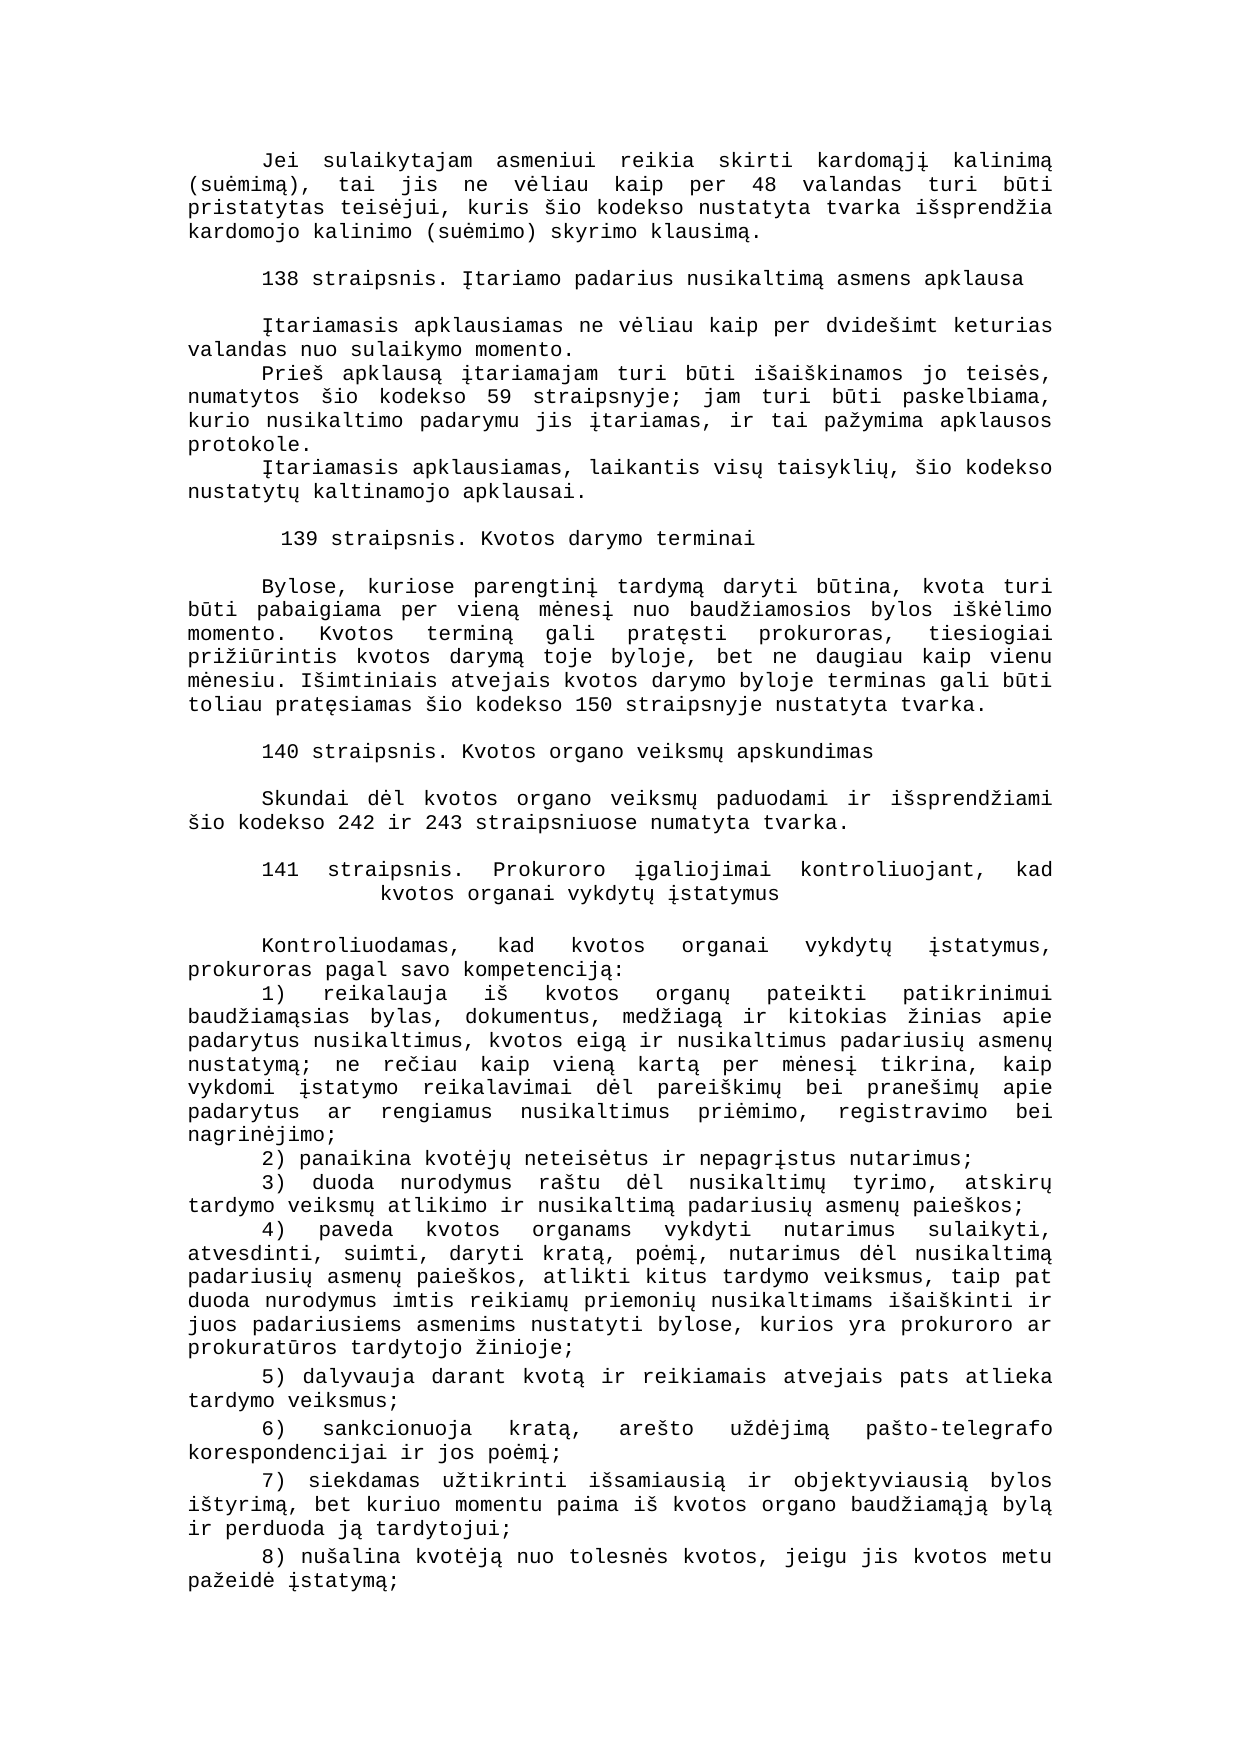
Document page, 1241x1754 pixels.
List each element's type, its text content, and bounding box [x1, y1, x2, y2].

text 4) paveda kvotos organams vykdyti nutarimus sulaikyti, atvesdinti, suimti, daryti kratą, poėmį, nutarimus dėl nusikaltimą padariusių asmenų paieškos, atlikti kitus tardymo veiksmus, taip pat duoda nurodymus imtis reikiamų priemonių nusikaltimams išaiškinti ir juos padariusiems asmenims nustatyti bylose, kurios yra prokuroro ar prokuratūros tardytojo žinioje; [187, 1219, 1053, 1361]
text Jei sulaikytajam asmeniui reikia skirti kardomąjį kalinimą (suėmimą), tai jis ne vėliau kaip per 48 valandas turi būti pristatytas teisėjui, kuris šio kodekso nustatyta tvarka išsprendžia kardomojo kalinimo (suėmimo) skyrimo klausimą. [187, 150, 1053, 244]
text 3) duoda nurodymus raštu dėl nusikaltimų tyrimo, atskirų tardymo veiksmų atlikimo ir nusikaltimą padariusių asmenų paieškos; [187, 1172, 1053, 1219]
text 6) sankcionuoja kratą, arešto uždėjimą pašto-telegrafo korespondencijai ir jos poėmį; [187, 1418, 1053, 1466]
text 140 straipsnis. Kvotos organo veiksmų apskundimas [187, 741, 1053, 765]
text Prieš apklausą įtariamajam turi būti išaiškinamos jo teisės, numatytos šio kodekso 59 straipsnyje; jam turi būti paskelbiama, kurio nusikaltimo padarymu jis įtariamas, ir tai pažymima apklausos protokole. [187, 363, 1053, 457]
text 141 straipsnis. Prokuroro įgaliojimai kontroliuojant, kad kvotos organai vykdytų įstatymus [261, 859, 1053, 907]
text Kontroliuodamas, kad kvotos organai vykdytų įstatymus, prokuroras pagal savo kompetenciją: [187, 935, 1053, 983]
text 2) panaikina kvotėjų neteisėtus ir nepagrįstus nutarimus; [187, 1148, 1053, 1172]
text Skundai dėl kvotos organo veiksmų paduodami ir išsprendžiami šio kodekso 242 ir 243 straipsniuose numatyta tvarka. [187, 788, 1053, 836]
text 7) siekdamas užtikrinti išsamiausią ir objektyviausią bylos ištyrimą, bet kuriuo momentu paima iš kvotos organo baudžiamąją bylą ir perduoda ją tardytojui; [187, 1471, 1053, 1541]
text 139 straipsnis. Kvotos darymo terminai [206, 528, 1053, 552]
text Bylose, kuriose parengtinį tardymą daryti būtina, kvota turi būti pabaigiama per vieną mėnesį nuo baudžiamosios bylos iškėlimo momento. Kvotos terminą gali pratęsti prokuroras, tiesiogiai prižiūrintis kvotos darymą toje byloje, bet ne daugiau kaip vienu mėnesiu. Išimtiniais atvejais kvotos darymo byloje terminas gali būti toliau pratęsiamas šio kodekso 150 straipsnyje nustatyta tvarka. [187, 576, 1053, 717]
text 138 straipsnis. Įtariamo padarius nusikaltimą asmens apklausa [261, 268, 1053, 292]
text Įtariamasis apklausiamas, laikantis visų taisyklių, šio kodekso nustatytų kaltinamojo apklausai. [187, 457, 1053, 505]
text 1) reikalauja iš kvotos organų pateikti patikrinimui baudžiamąsias bylas, dokumentus, medžiagą ir kitokias žinias apie padarytus nusikaltimus, kvotos eigą ir nusikaltimus padariusių asmenų nustatymą; ne rečiau kaip vieną kartą per mėnesį tikrina, kaip vykdomi įstatymo reikalavimai dėl pareiškimų bei pranešimų apie padarytus ar rengiamus nusikaltimus priėmimo, registravimo bei nagrinėjimo; [187, 983, 1053, 1148]
text 8) nušalina kvotėją nuo tolesnės kvotos, jeigu jis kvotos metu pažeidė įstatymą; [187, 1546, 1053, 1594]
text Įtariamasis apklausiamas ne vėliau kaip per dvidešimt keturias valandas nuo sulaikymo momento. [187, 316, 1053, 363]
text 5) dalyvauja darant kvotą ir reikiamais atvejais pats atlieka tardymo veiksmus; [187, 1366, 1053, 1413]
